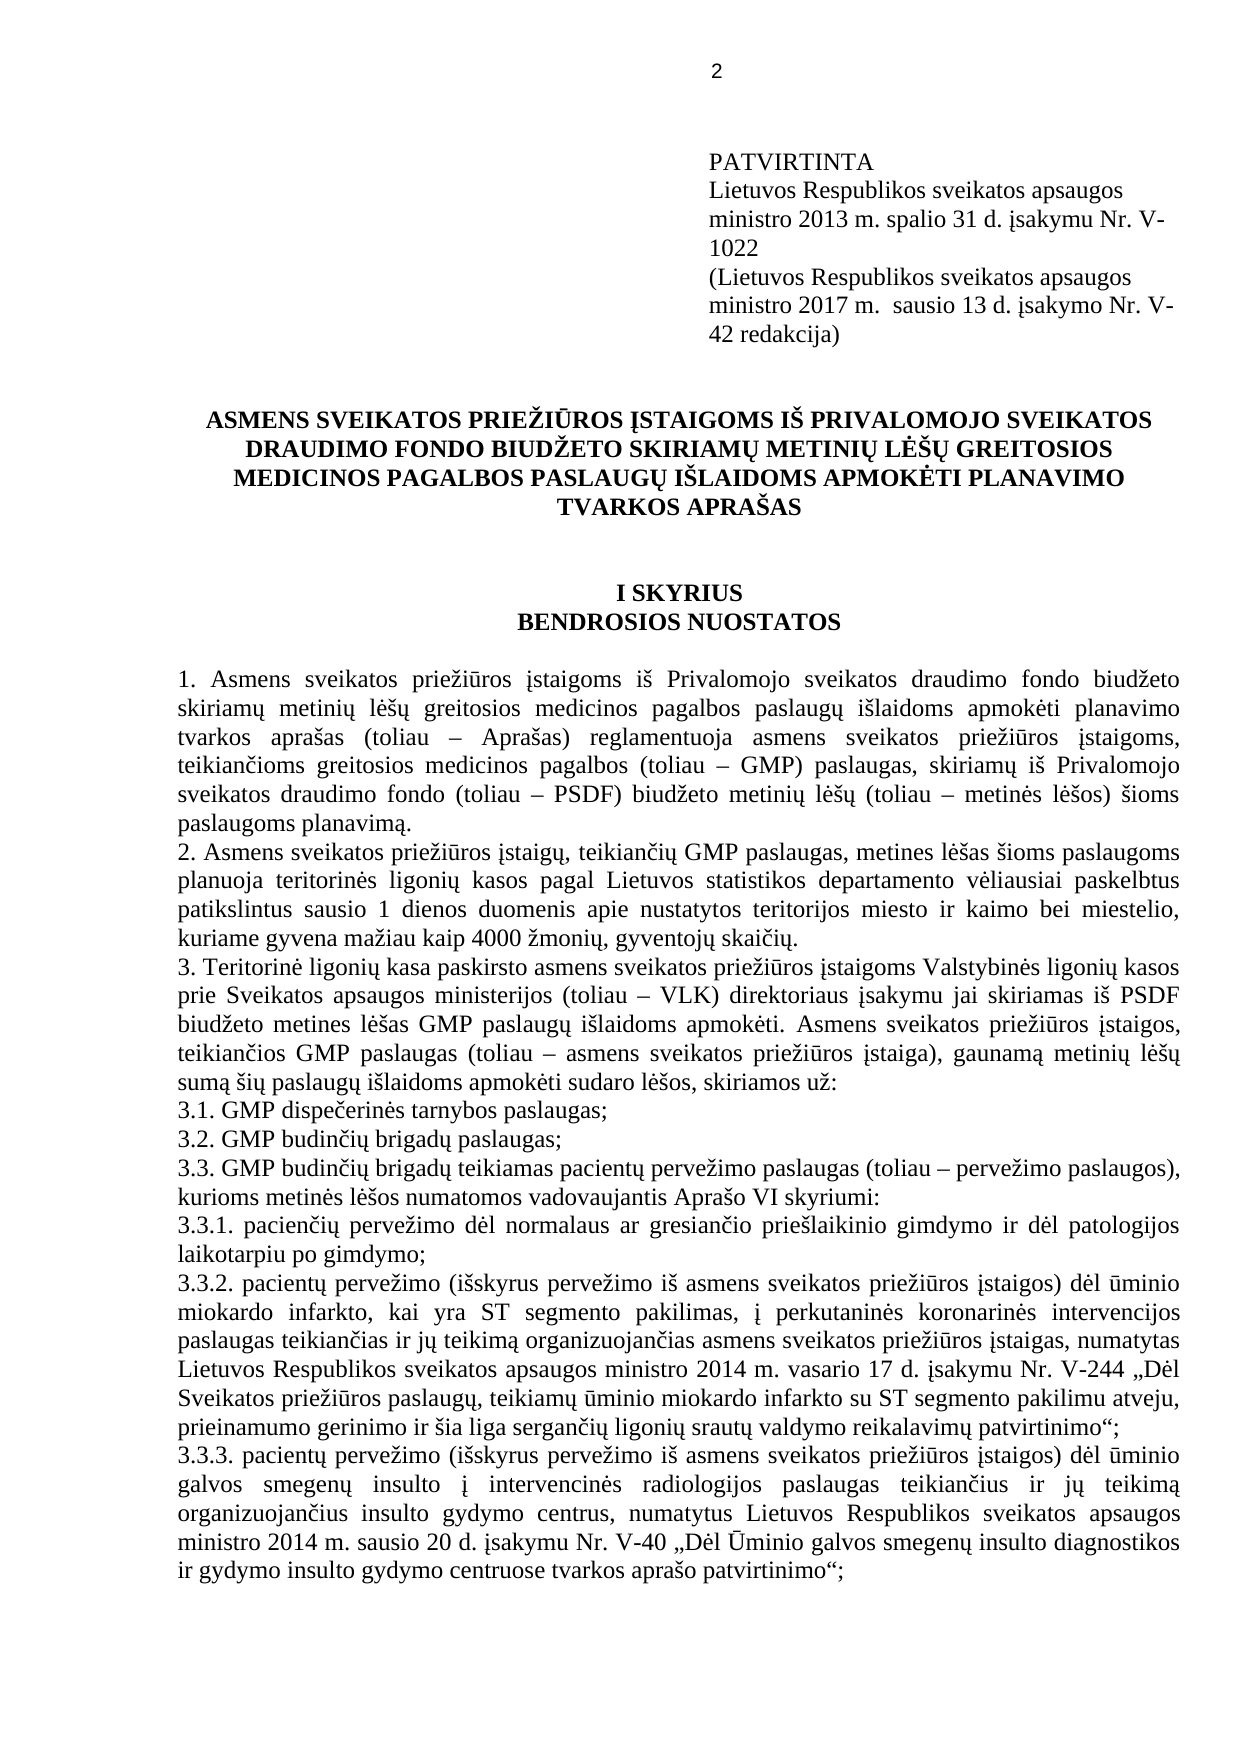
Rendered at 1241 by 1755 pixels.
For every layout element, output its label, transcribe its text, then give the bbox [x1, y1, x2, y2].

text ASMENS SVEIKATOS PRIEŽIŪROS ĮSTAIGOMS IŠ PRIVALOMOJO SVEIKATOS DRAUDIMO FONDO BIUDŽETO SKIRIAMŲ METINIŲ LĖŠŲ GREITOSIOS MEDICINOS PAGALBOS PASLAUGŲ IŠLAIDOMS APMOKĖTI PLANAVIMO TVARKOS APRAŠAS [177, 406, 1181, 521]
text 3.2. GMP budinčių brigadų paslaugas; [177, 1124, 1181, 1153]
text (Lietuvos Respublikos sveikatos apsaugos ministro 2017 m. sausio 13 d. įsakymo Nr. V-42 redakcija) [709, 262, 1181, 348]
text 3.1. GMP dispečerinės tarnybos paslaugas; [177, 1096, 1181, 1124]
text Lietuvos Respublikos sveikatos apsaugos ministro 2013 m. spalio 31 d. įsakymu Nr. V-1022 [709, 176, 1181, 262]
text 3.3.1. pacienčių pervežimo dėl normalaus ar gresiančio priešlaikinio gimdymo ir dėl patologijos laikotarpiu po gimdymo; [177, 1211, 1181, 1268]
text 3.3.2. pacientų pervežimo (išskyrus pervežimo iš asmens sveikatos priežiūros įstaigos) dėl ūminio miokardo infarkto, kai yra ST segmento pakilimas, į perkutaninės koronarinės intervencijos paslaugas teikiančias ir jų teikimą organizuojančias asmens sveikatos priežiūros įstaigas, numatytas Lietuvos Respublikos sveikatos apsaugos ministro 2014 m. vasario 17 d. įsakymu Nr. V-244 „Dėl Sveikatos priežiūros paslaugų, teikiamų ūminio miokardo infarkto su ST segmento pakilimu atveju, prieinamumo gerinimo ir šia liga sergančių ligonių srautų valdymo reikalavimų patvirtinimo“; [177, 1268, 1181, 1441]
text I SKYRIUS [177, 578, 1181, 607]
text 2. Asmens sveikatos priežiūros įstaigų, teikiančių GMP paslaugas, metines lėšas šioms paslaugoms planuoja teritorinės ligonių kasos pagal Lietuvos statistikos departamento vėliausiai paskelbtus patikslintus sausio 1 dienos duomenis apie nustatytos teritorijos miesto ir kaimo bei miestelio, kuriame gyvena mažiau kaip 4000 žmonių, gyventojų skaičių. [177, 837, 1181, 952]
text PATVIRTINTA [634, 147, 1181, 176]
text 3.3. GMP budinčių brigadų teikiamas pacientų pervežimo paslaugas (toliau – pervežimo paslaugos), kurioms metinės lėšos numatomos vadovaujantis Aprašo VI skyriumi: [177, 1153, 1181, 1211]
text BENDROSIOS NUOSTATOS [177, 607, 1181, 636]
text 3. Teritorinė ligonių kasa paskirsto asmens sveikatos priežiūros įstaigoms Valstybinės ligonių kasos prie Sveikatos apsaugos ministerijos (toliau – VLK) direktoriaus įsakymu jai skiriamas iš PSDF biudžeto metines lėšas GMP paslaugų išlaidoms apmokėti. Asmens sveikatos priežiūros įstaigos, teikiančios GMP paslaugas (toliau – asmens sveikatos priežiūros įstaiga), gaunamą metinių lėšų sumą šių paslaugų išlaidoms apmokėti sudaro lėšos, skiriamos už: [177, 952, 1181, 1096]
text 1. Asmens sveikatos priežiūros įstaigoms iš Privalomojo sveikatos draudimo fondo biudžeto skiriamų metinių lėšų greitosios medicinos pagalbos paslaugų išlaidoms apmokėti planavimo tvarkos aprašas (toliau – Aprašas) reglamentuoja asmens sveikatos priežiūros įstaigoms, teikiančioms greitosios medicinos pagalbos (toliau – GMP) paslaugas, skiriamų iš Privalomojo sveikatos draudimo fondo (toliau – PSDF) biudžeto metinių lėšų (toliau – metinės lėšos) šioms paslaugoms planavimą. [177, 664, 1181, 837]
text 3.3.3. pacientų pervežimo (išskyrus pervežimo iš asmens sveikatos priežiūros įstaigos) dėl ūminio galvos smegenų insulto į intervencinės radiologijos paslaugas teikiančius ir jų teikimą organizuojančius insulto gydymo centrus, numatytus Lietuvos Respublikos sveikatos apsaugos ministro 2014 m. sausio 20 d. įsakymu Nr. V-40 „Dėl Ūminio galvos smegenų insulto diagnostikos ir gydymo insulto gydymo centruose tvarkos aprašo patvirtinimo“; [177, 1441, 1181, 1584]
